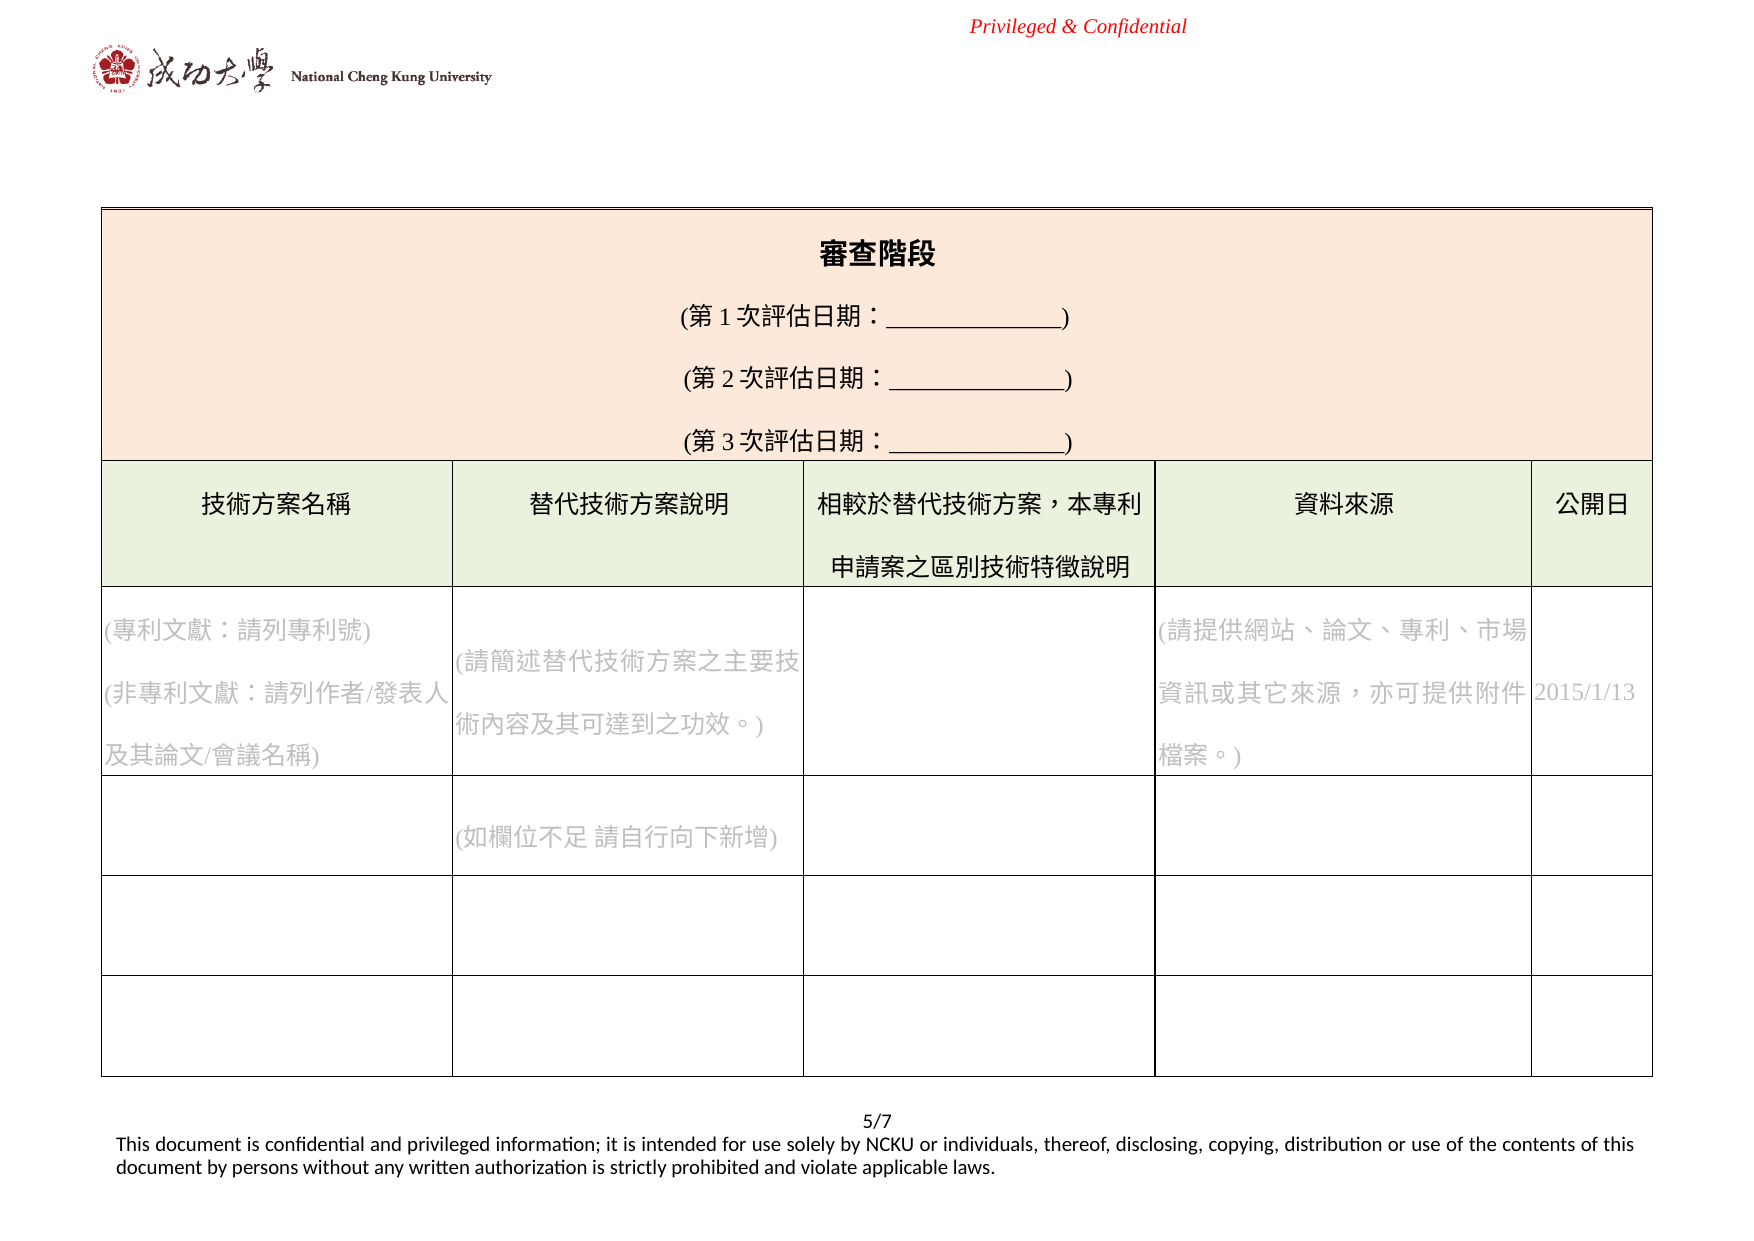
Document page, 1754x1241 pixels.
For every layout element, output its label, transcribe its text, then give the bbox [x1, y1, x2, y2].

table_cell [453, 876, 803, 975]
table_cell 替代技術方案說明 [453, 461, 803, 586]
table_cell [102, 776, 452, 875]
table_cell [1532, 876, 1652, 975]
table_header 審查階段 (第1次評估日期：______________) (第2次評估日期：______________) (第3次評估日期：______________) [102, 210, 1652, 460]
table_cell [453, 976, 803, 1076]
table_cell [804, 876, 1154, 975]
table_cell 2015/1/13 [1532, 587, 1652, 774]
table_cell [804, 587, 1154, 774]
table_cell 相較於替代技術方案，本專利申請案之區別技術特徵說明 [804, 461, 1154, 586]
table_cell [1532, 976, 1652, 1076]
table_cell [804, 976, 1154, 1076]
table_cell [1156, 976, 1531, 1076]
table_cell [804, 776, 1154, 875]
table_cell [102, 976, 452, 1076]
table_cell [1532, 776, 1652, 875]
table_cell 技術方案名稱 [102, 461, 452, 586]
table_cell [1156, 876, 1531, 975]
table_cell (專利文獻：請列專利號) (非專利文獻：請列作者/發表人及其論文/會議名稱) [102, 587, 452, 774]
table_cell (請提供網站、論文、專利、市場資訊或其它來源，亦可提供附件檔案。) [1156, 587, 1531, 774]
table_cell [102, 876, 452, 975]
table_cell [1156, 776, 1531, 875]
table_cell 公開日 [1532, 461, 1652, 586]
table_cell (請簡述替代技術方案之主要技術內容及其可達到之功效。) [453, 587, 803, 774]
table_cell 資料來源 [1156, 461, 1531, 586]
table_cell (如欄位不足 請自行向下新增) [453, 776, 803, 875]
